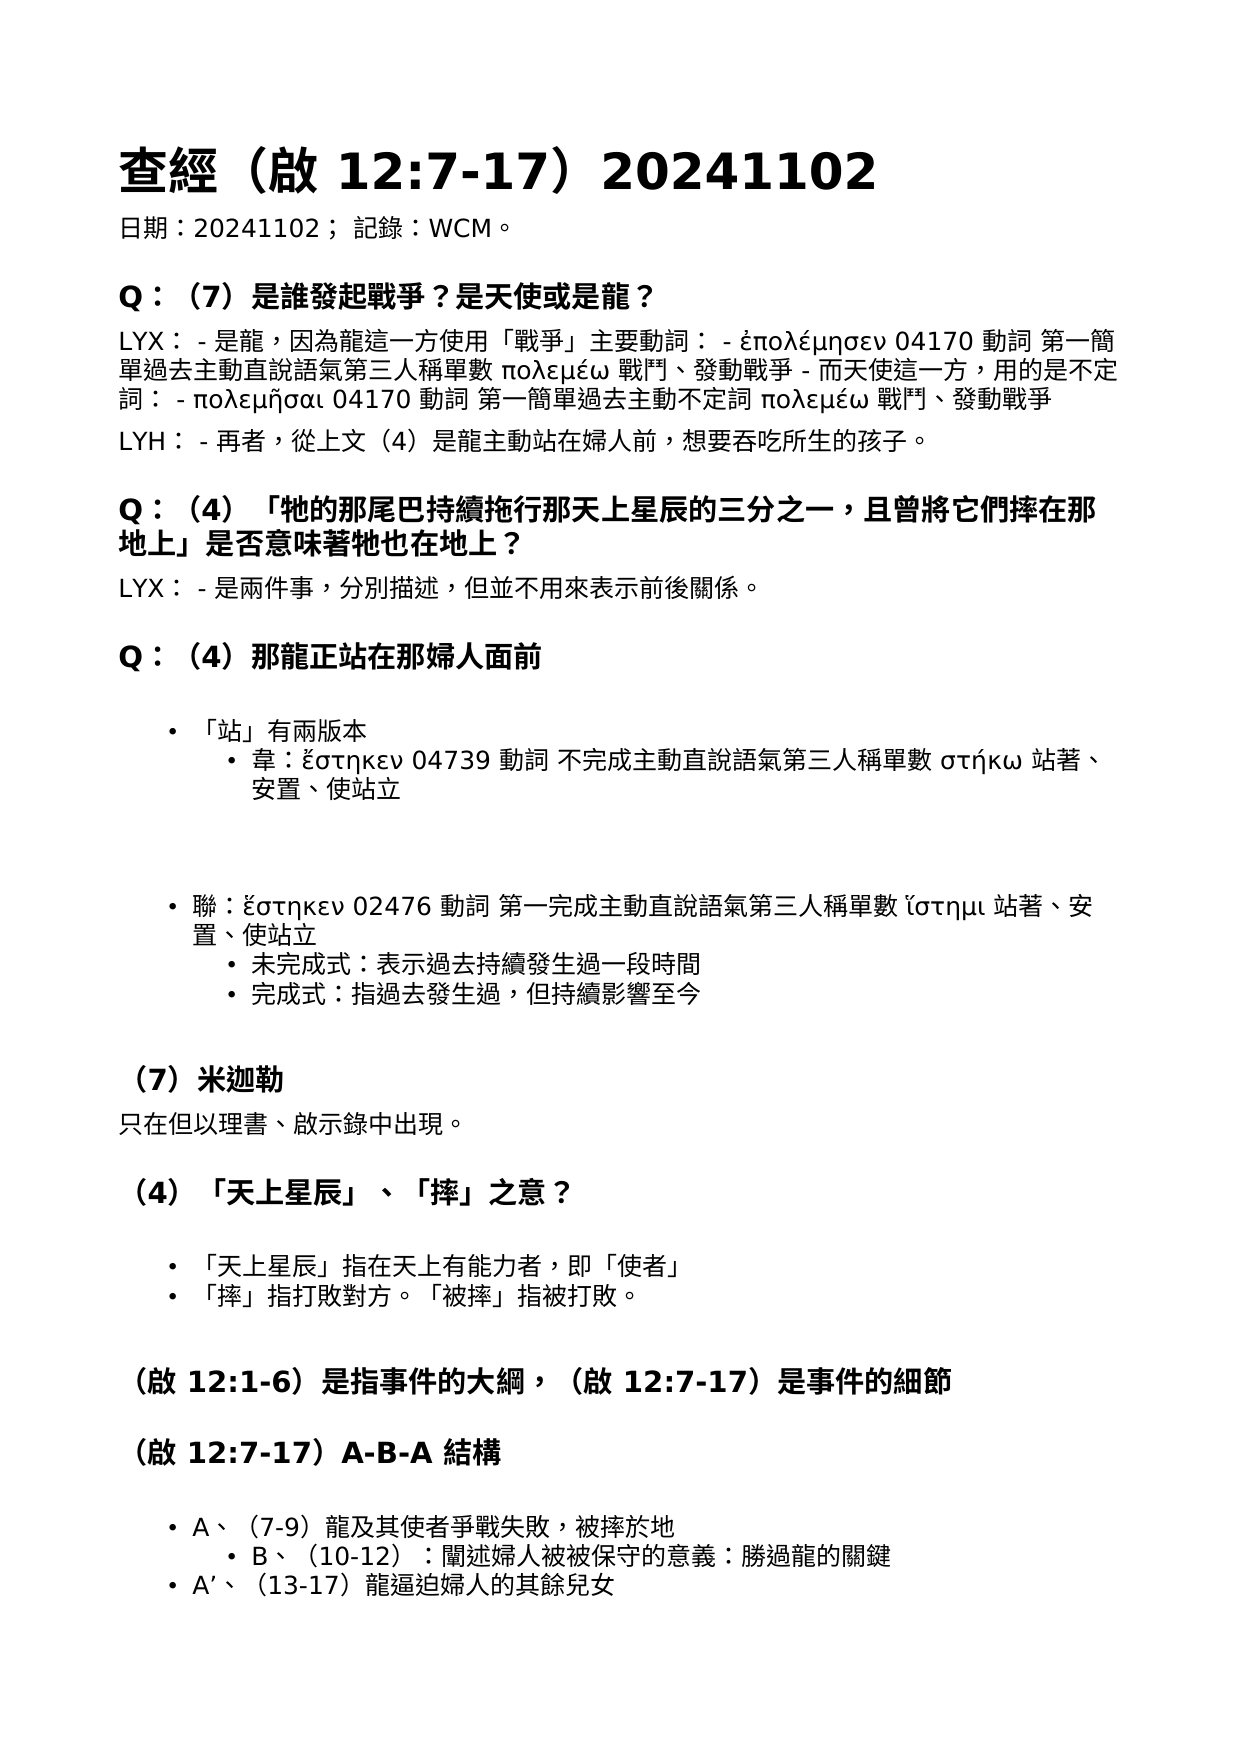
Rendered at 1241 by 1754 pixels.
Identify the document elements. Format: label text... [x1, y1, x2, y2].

text LYH： - 再者，從上文（4）是龍主動站在婦人前，想要吞吃所生的孩子。 [118, 427, 1122, 456]
text 只在但以理書、啟示錄中出現。 [118, 1110, 1122, 1139]
text 日期：20241102； 記錄：WCM。 [118, 214, 1122, 243]
list 「天上星辰」指在天上有能力者，即「使者」 [177, 1252, 1122, 1282]
list B、（10-12）：闡述婦人被被保守的意義：勝過龍的關鍵 [236, 1542, 1122, 1571]
subtitle Q：（4）「牠的那尾巴持續拖行那天上星辰的三分之一，且曾將它們摔在那地上」是否意味著牠也在地上？ [118, 494, 1122, 562]
subtitle （7）米迦勒 [118, 1063, 1122, 1097]
text LYX： - 是龍，因為龍這一方使用「戰爭」主要動詞： - ἐπολέμησεν 04170 動詞 第一簡單過去主動直說語氣第三人稱單數 πολεμέω 戰鬥、發動戰爭 - 而天使這一方，用的是不定詞： - πολεμῆσαι 04170 動詞 第一簡單過去主動不定詞 πολεμέω 戰鬥、發動戰爭 [118, 327, 1122, 414]
list A、（7-9）龍及其使者爭戰失敗，被摔於地 [177, 1513, 1122, 1542]
subtitle （啟 12:1-6）是指事件的大綱，（啟 12:7-17）是事件的細節 [118, 1365, 1122, 1399]
list 聯：ἕστηκεν 02476 動詞 第一完成主動直說語氣第三人稱單數 ἵστημι 站著、安置、使站立 [177, 892, 1122, 951]
subtitle Q：（4）那龍正站在那婦人面前 [118, 641, 1122, 675]
list 未完成式：表示過去持續發生過一段時間 [236, 951, 1122, 980]
subtitle 查經（啟 12:7-17）20241102 [118, 143, 1122, 201]
text LYX： - 是兩件事，分別描述，但並不用來表示前後關係。 [118, 574, 1122, 603]
list 「摔」指打敗對方。「被摔」指被打敗。 [177, 1282, 1122, 1311]
list 韋：ἔστηκεν 04739 動詞 不完成主動直說語氣第三人稱單數 στήκω 站著、安置、使站立 [236, 746, 1122, 833]
list 完成式：指過去發生過，但持續影響至今 [236, 980, 1122, 1009]
subtitle Q：（7）是誰發起戰爭？是天使或是龍？ [118, 281, 1122, 314]
subtitle （4）「天上星辰」、「摔」之意？ [118, 1177, 1122, 1211]
list A’、（13-17）龍逼迫婦人的其餘兒女 [177, 1571, 1122, 1600]
list 「站」有兩版本 [177, 717, 1122, 746]
subtitle （啟 12:7-17）A-B-A 結構 [118, 1437, 1122, 1471]
